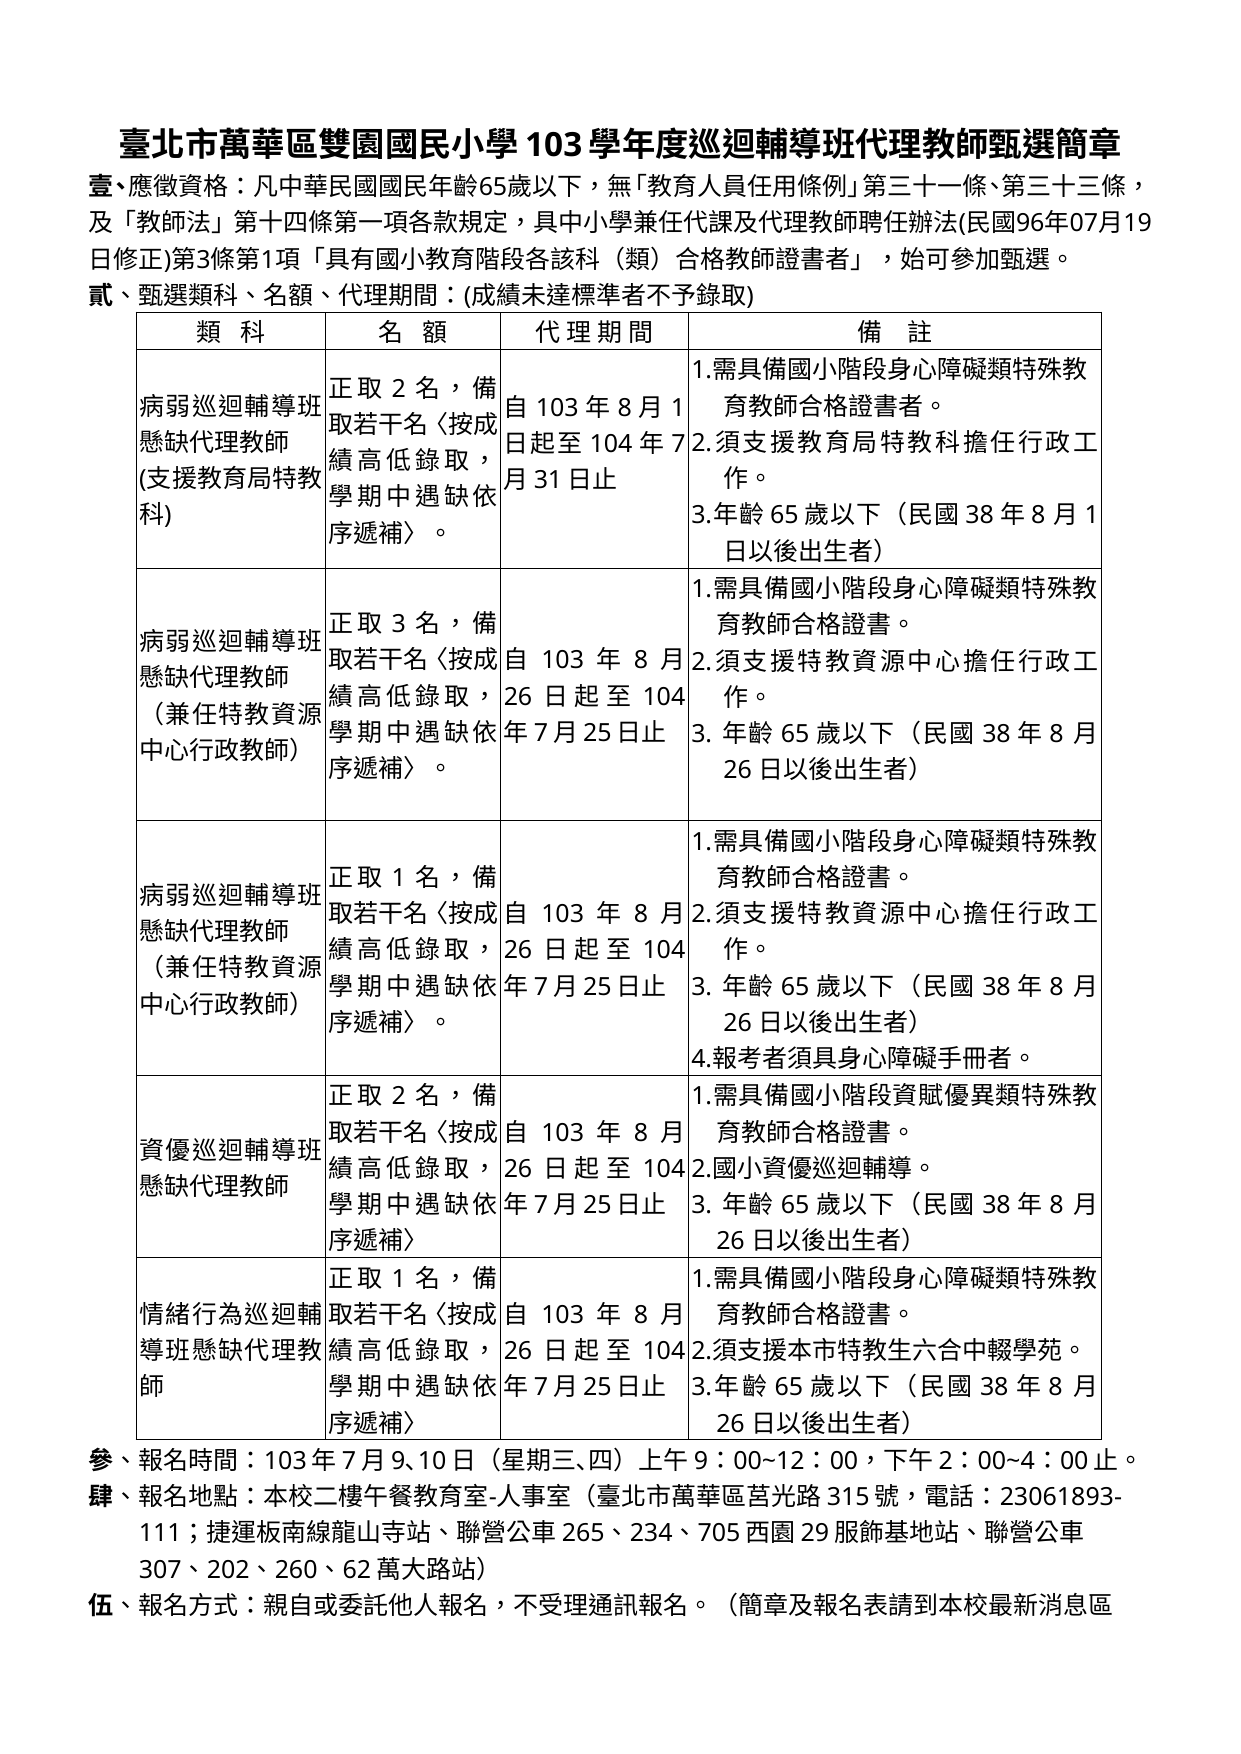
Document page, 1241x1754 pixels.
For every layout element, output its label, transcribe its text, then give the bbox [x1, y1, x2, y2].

table_header 名 額 [326, 313, 500, 349]
table_cell 自103年8月26日起至104年7月25日止 [501, 1258, 688, 1439]
table_cell 正取2名，備取若干名〈按成績高低錄取，學期中遇缺依序遞補〉。 [326, 350, 500, 567]
table_header 代 理 期 間 [501, 313, 688, 349]
text 伍、報名方式：親自或委託他人報名，不受理通訊報名。（簡章及報名表請到本校最新消息區 [89, 1585, 1152, 1622]
text 貳、甄選類科、名額、代理期間：(成績未達標準者不予錄取) [89, 275, 1152, 312]
table_cell 資優巡迴輔導班懸缺代理教師 [137, 1076, 325, 1257]
table_cell 病弱巡迴輔導班懸缺代理教師 （兼任特教資源中心行政教師） [137, 821, 325, 1075]
table_cell 1.需具備國小階段身心障礙類特殊教育教師合格證書。 2.須支援特教資源中心擔任行政工作。 3. 年齡65歲以下（民國38年8 月26 日以後出生者） [689, 569, 1101, 820]
table_cell 病弱巡迴輔導班懸缺代理教師 (支援教育局特教科) [137, 350, 325, 567]
table_cell 1.需具備國小階段身心障礙類特殊教育教師合格證書者。 2.須支援教育局特教科擔任行政工作。 3.年齡65歲以下（民國38年8 月1 日以後出生者） [689, 350, 1101, 567]
table_cell 正取1名，備取若干名〈按成績高低錄取，學期中遇缺依序遞補〉。 [326, 821, 500, 1075]
table_cell 自103年8月1日起至104年7月31日止 [501, 350, 688, 567]
table_cell 正取3名，備取若干名〈按成績高低錄取，學期中遇缺依序遞補〉。 [326, 569, 500, 820]
table_cell 1.需具備國小階段身心障礙類特殊教育教師合格證書。 2.須支援特教資源中心擔任行政工作。 3. 年齡65歲以下（民國38年8 月26 日以後出生者） 4.報考者須具身心障礙手冊者。 [689, 821, 1101, 1075]
table_cell 自103年8月26日起至104年7月25日止 [501, 821, 688, 1075]
table_cell 自103年8月26日起至104年7月25日止 [501, 569, 688, 820]
table_cell 情緒行為巡迴輔導班懸缺代理教師 [137, 1258, 325, 1439]
table_cell 病弱巡迴輔導班懸缺代理教師 （兼任特教資源中心行政教師） [137, 569, 325, 820]
table_cell 1.需具備國小階段資賦優異類特殊教育教師合格證書。 2.國小資優巡迴輔導。 3. 年齡65歲以下（民國38年8 月26 日以後出生者） [689, 1076, 1101, 1257]
text 肆、報名地點：本校二樓午餐教育室-人事室（臺北市萬華區莒光路315號，電話：23061893-111；捷運板南線龍山寺站、聯營公車265、234、705西園29服飾基地站、聯營公車307、202、260、62萬大路站） [89, 1477, 1152, 1585]
table_cell 自103年8月26日起至104年7月25日止 [501, 1076, 688, 1257]
table_header 類 科 [137, 313, 325, 349]
table_cell 1.需具備國小階段身心障礙類特殊教育教師合格證書。 2.須支援本市特教生六合中輟學苑。 3.年齡65歲以下（民國38年8 月26 日以後出生者） [689, 1258, 1101, 1439]
text 壹、應徵資格：凡中華民國國民年齡65歲以下，無「教育人員任用條例」第三十一條、第三十三條，及「教師法」第十四條第一項各款規定，具中小學兼任代課及代理教師聘任辦法(民國96年07月19日修正)第3條第1項「具有國小教育階段各該科（類）合格教師證書者」，始可參加甄選。 [89, 167, 1152, 275]
table_cell 正取1名，備取若干名〈按成績高低錄取，學期中遇缺依序遞補〉 [326, 1258, 500, 1439]
table_cell 正取2名，備取若干名〈按成績高低錄取，學期中遇缺依序遞補〉 [326, 1076, 500, 1257]
text 臺北市萬華區雙園國民小學103學年度巡迴輔導班代理教師甄選簡章 [89, 118, 1152, 167]
text 參、報名時間：103年7月9､10日（星期三､四）上午9：00~12：00，下午2：00~4：00止。 [89, 1440, 1152, 1477]
table_header 備 註 [689, 313, 1101, 349]
